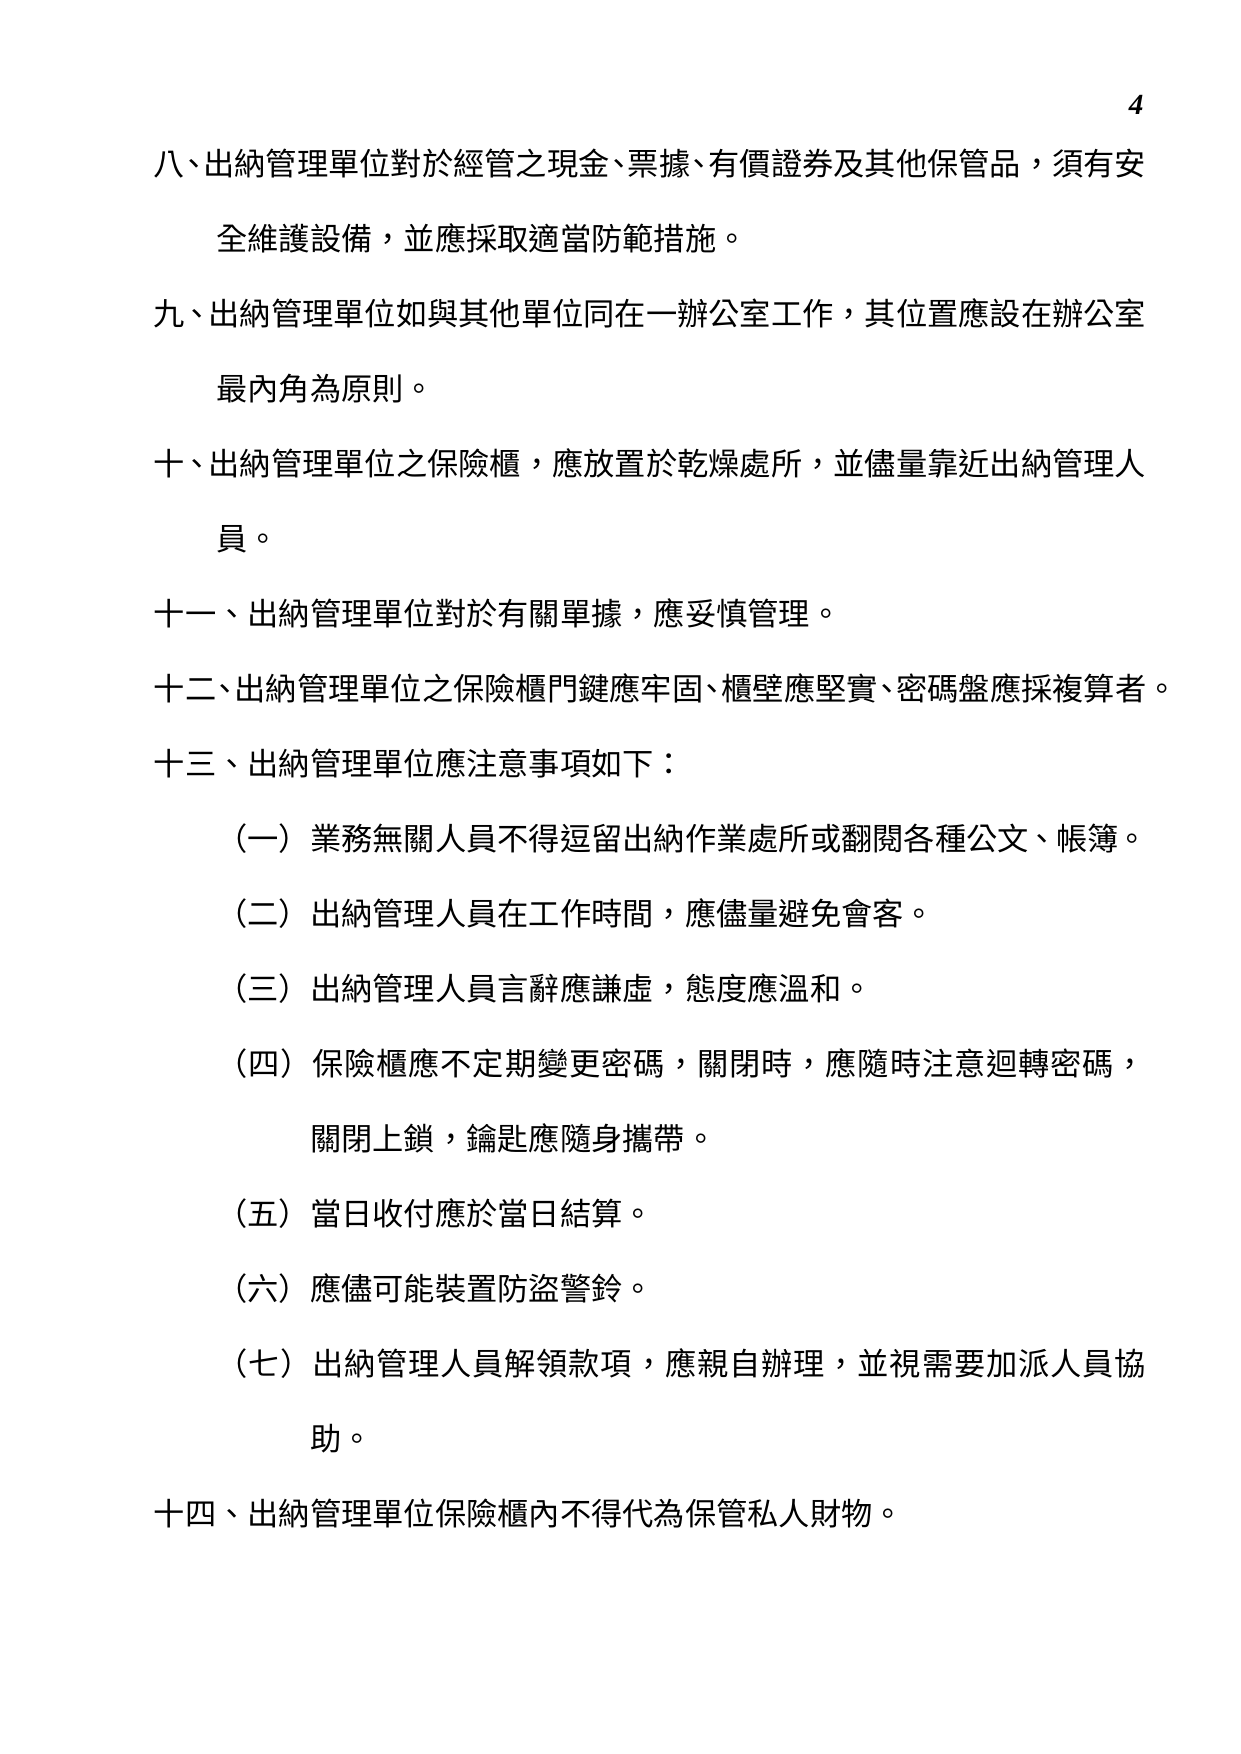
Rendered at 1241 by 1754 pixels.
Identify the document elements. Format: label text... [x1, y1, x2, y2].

text 十三、出納管理單位應注意事項如下： [153, 724, 1146, 799]
text （三）出納管理人員言辭應謙虛，態度應溫和。 [216, 949, 1146, 1024]
text （一）業務無關人員不得逗留出納作業處所或翻閱各種公文、帳簿。 [216, 799, 1146, 874]
text （二）出納管理人員在工作時間，應儘量避免會客。 [216, 874, 1146, 949]
text （六）應儘可能裝置防盜警鈴。 [216, 1249, 1146, 1324]
text 八、出納管理單位對於經管之現金、票據、有價證券及其他保管品，須有安全維護設備，並應採取適當防範措施。 [153, 124, 1146, 274]
text （五）當日收付應於當日結算。 [216, 1174, 1146, 1249]
text 九、出納管理單位如與其他單位同在一辦公室工作，其位置應設在辦公室最內角為原則。 [153, 274, 1146, 424]
text 十四、出納管理單位保險櫃內不得代為保管私人財物。 [153, 1474, 1146, 1549]
text 十二、出納管理單位之保險櫃門鍵應牢固、櫃壁應堅實、密碼盤應採複算者。 [153, 649, 1146, 724]
text （四）保險櫃應不定期變更密碼，關閉時，應隨時注意迴轉密碼，關閉上鎖，鑰匙應隨身攜帶。 [216, 1024, 1146, 1174]
text 十一、出納管理單位對於有關單據，應妥慎管理。 [153, 574, 1146, 649]
text 十、出納管理單位之保險櫃，應放置於乾燥處所，並儘量靠近出納管理人員。 [153, 424, 1146, 574]
text （七）出納管理人員解領款項，應親自辦理，並視需要加派人員協助。 [216, 1324, 1146, 1474]
